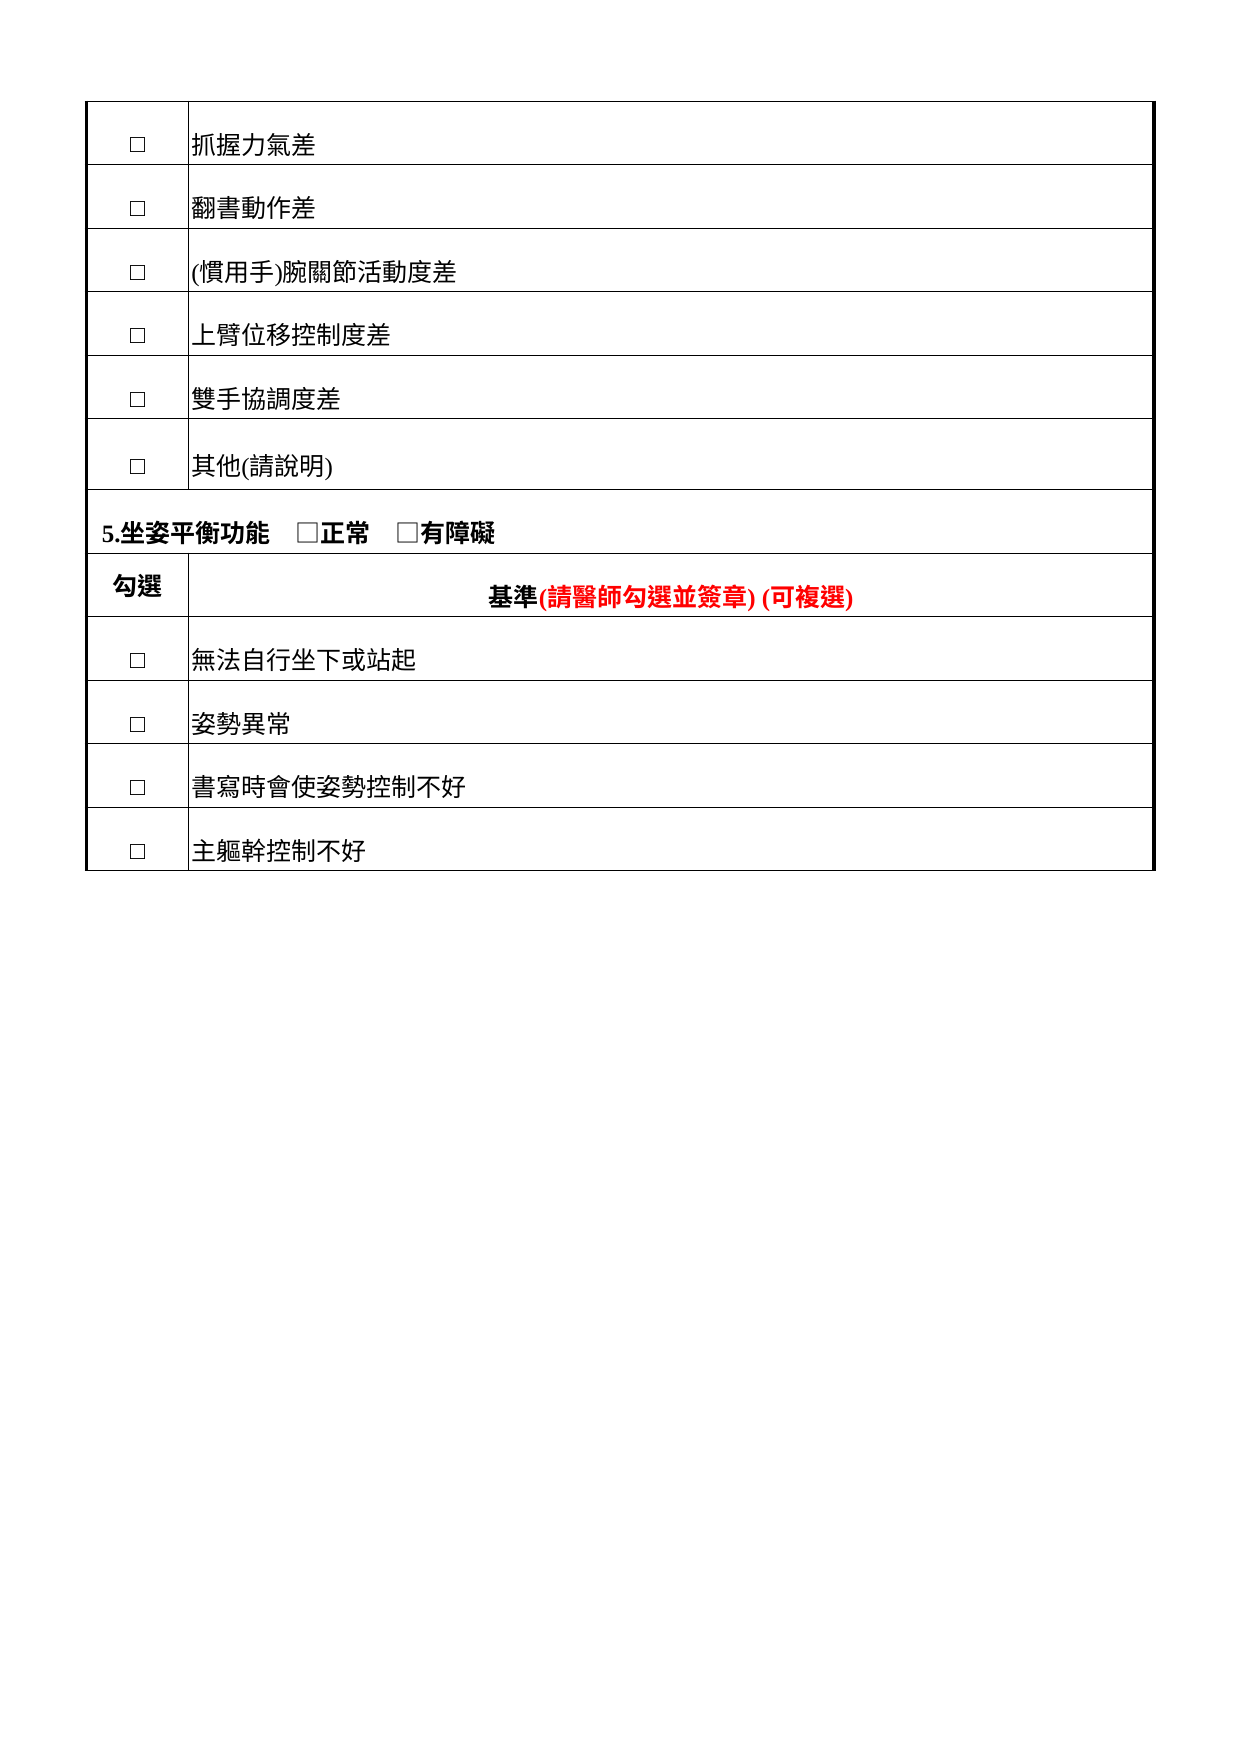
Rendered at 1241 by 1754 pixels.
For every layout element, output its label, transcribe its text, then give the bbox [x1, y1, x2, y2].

table_cell □ [88, 165, 188, 228]
table_cell 主軀幹控制不好 [189, 808, 1152, 870]
table_cell 翻書動作差 [189, 165, 1152, 228]
table_cell 抓握力氣差 [189, 102, 1152, 164]
table_cell 其他(請說明) [189, 419, 1152, 489]
table_cell □ [88, 617, 188, 680]
table_cell 雙手協調度差 [189, 356, 1152, 418]
table_cell 無法自行坐下或站起 [189, 617, 1152, 680]
table_cell □ [88, 356, 188, 418]
table_cell □ [88, 808, 188, 870]
table_cell □ [88, 744, 188, 807]
table_cell □ [88, 229, 188, 291]
table_cell □ [88, 292, 188, 355]
table_cell 上臂位移控制度差 [189, 292, 1152, 355]
table_cell □ [88, 681, 188, 743]
table_cell 書寫時會使姿勢控制不好 [189, 744, 1152, 807]
table_cell □ [88, 419, 188, 489]
table_cell 5.坐姿平衡功能 □正常 □有障礙 [88, 490, 1152, 553]
table_cell 勾選 [88, 554, 188, 616]
table_cell (慣用手)腕關節活動度差 [189, 229, 1152, 291]
table_cell 基準(請醫師勾選並簽章) (可複選) [189, 554, 1152, 616]
table_cell 姿勢異常 [189, 681, 1152, 743]
table_cell □ [88, 102, 188, 164]
